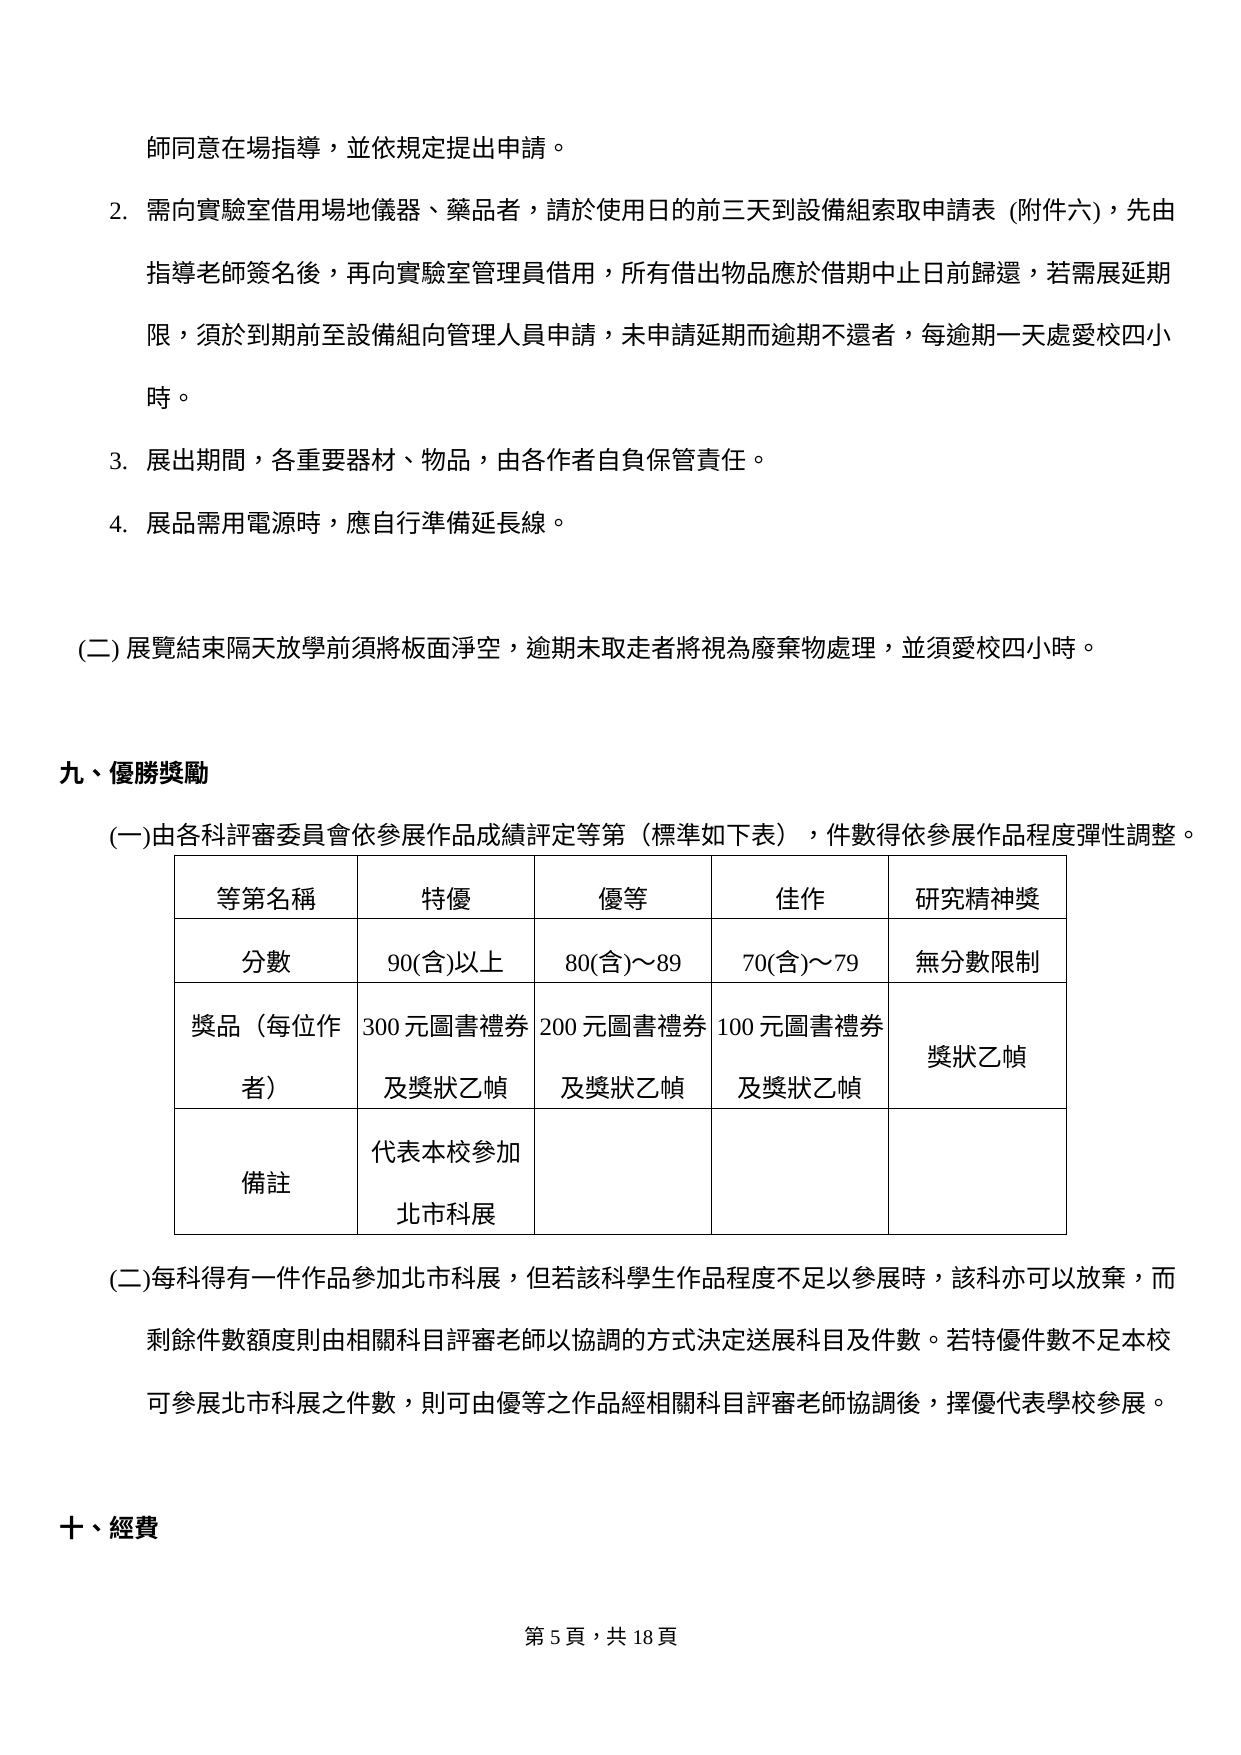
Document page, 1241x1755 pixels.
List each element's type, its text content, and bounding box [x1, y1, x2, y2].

table_cell 分數 [175, 919, 357, 982]
text 十、經費 [59, 1485, 1181, 1547]
text 九、優勝獎勵 [59, 729, 1181, 792]
table_cell 300元圖書禮券及獎狀乙幀 [358, 983, 534, 1108]
table_cell 無分數限制 [889, 919, 1066, 982]
table_cell [535, 1109, 711, 1234]
table_header 佳作 [712, 856, 888, 918]
table_header 等第名稱 [175, 856, 357, 918]
table_cell 100元圖書禮券及獎狀乙幀 [712, 983, 888, 1108]
list 師同意在場指導，並依規定提出申請。 [109, 104, 1181, 167]
list 需向實驗室借用場地儀器、藥品者，請於使用日的前三天到設備組索取申請表 (附件六)，先由指導老師簽名後，再向實驗室管理員借用，所有借出物品應於借期中止日前歸還，若需展延期限，須於到期前至設備組向管理人員申請，未申請延期而逾期不還者，每逾期一天處愛校四小時。 [109, 167, 1181, 417]
table_header 研究精神獎 [889, 856, 1066, 918]
table_cell 獎狀乙幀 [889, 983, 1066, 1108]
list 展出期間，各重要器材、物品，由各作者自負保管責任。 [109, 417, 1181, 479]
table_cell 80(含)～89 [535, 919, 711, 982]
text (二) 展覽結束隔天放學前須將板面淨空，逾期未取走者將視為廢棄物處理，並須愛校四小時。 [59, 604, 1181, 667]
table_cell 代表本校參加北市科展 [358, 1109, 534, 1234]
table_cell 70(含)～79 [712, 919, 888, 982]
table_cell [712, 1109, 888, 1234]
text (一)由各科評審委員會依參展作品成績評定等第（標準如下表），件數得依參展作品程度彈性調整。 [109, 792, 1181, 854]
table_cell 200元圖書禮券及獎狀乙幀 [535, 983, 711, 1108]
table_cell 備註 [175, 1109, 357, 1234]
table_header 優等 [535, 856, 711, 918]
text (二)每科得有一件作品參加北市科展，但若該科學生作品程度不足以參展時，該科亦可以放棄，而剩餘件數額度則由相關科目評審老師以協調的方式決定送展科目及件數。若特優件數不足本校可參展北市科展之件數，則可由優等之作品經相關科目評審老師協調後，擇優代表學校參展。 [109, 1235, 1181, 1422]
table_header 特優 [358, 856, 534, 918]
table_cell 獎品（每位作者） [175, 983, 357, 1108]
list 展品需用電源時，應自行準備延長線。 [109, 479, 1181, 604]
table_cell 90(含)以上 [358, 919, 534, 982]
table_cell [889, 1109, 1066, 1234]
